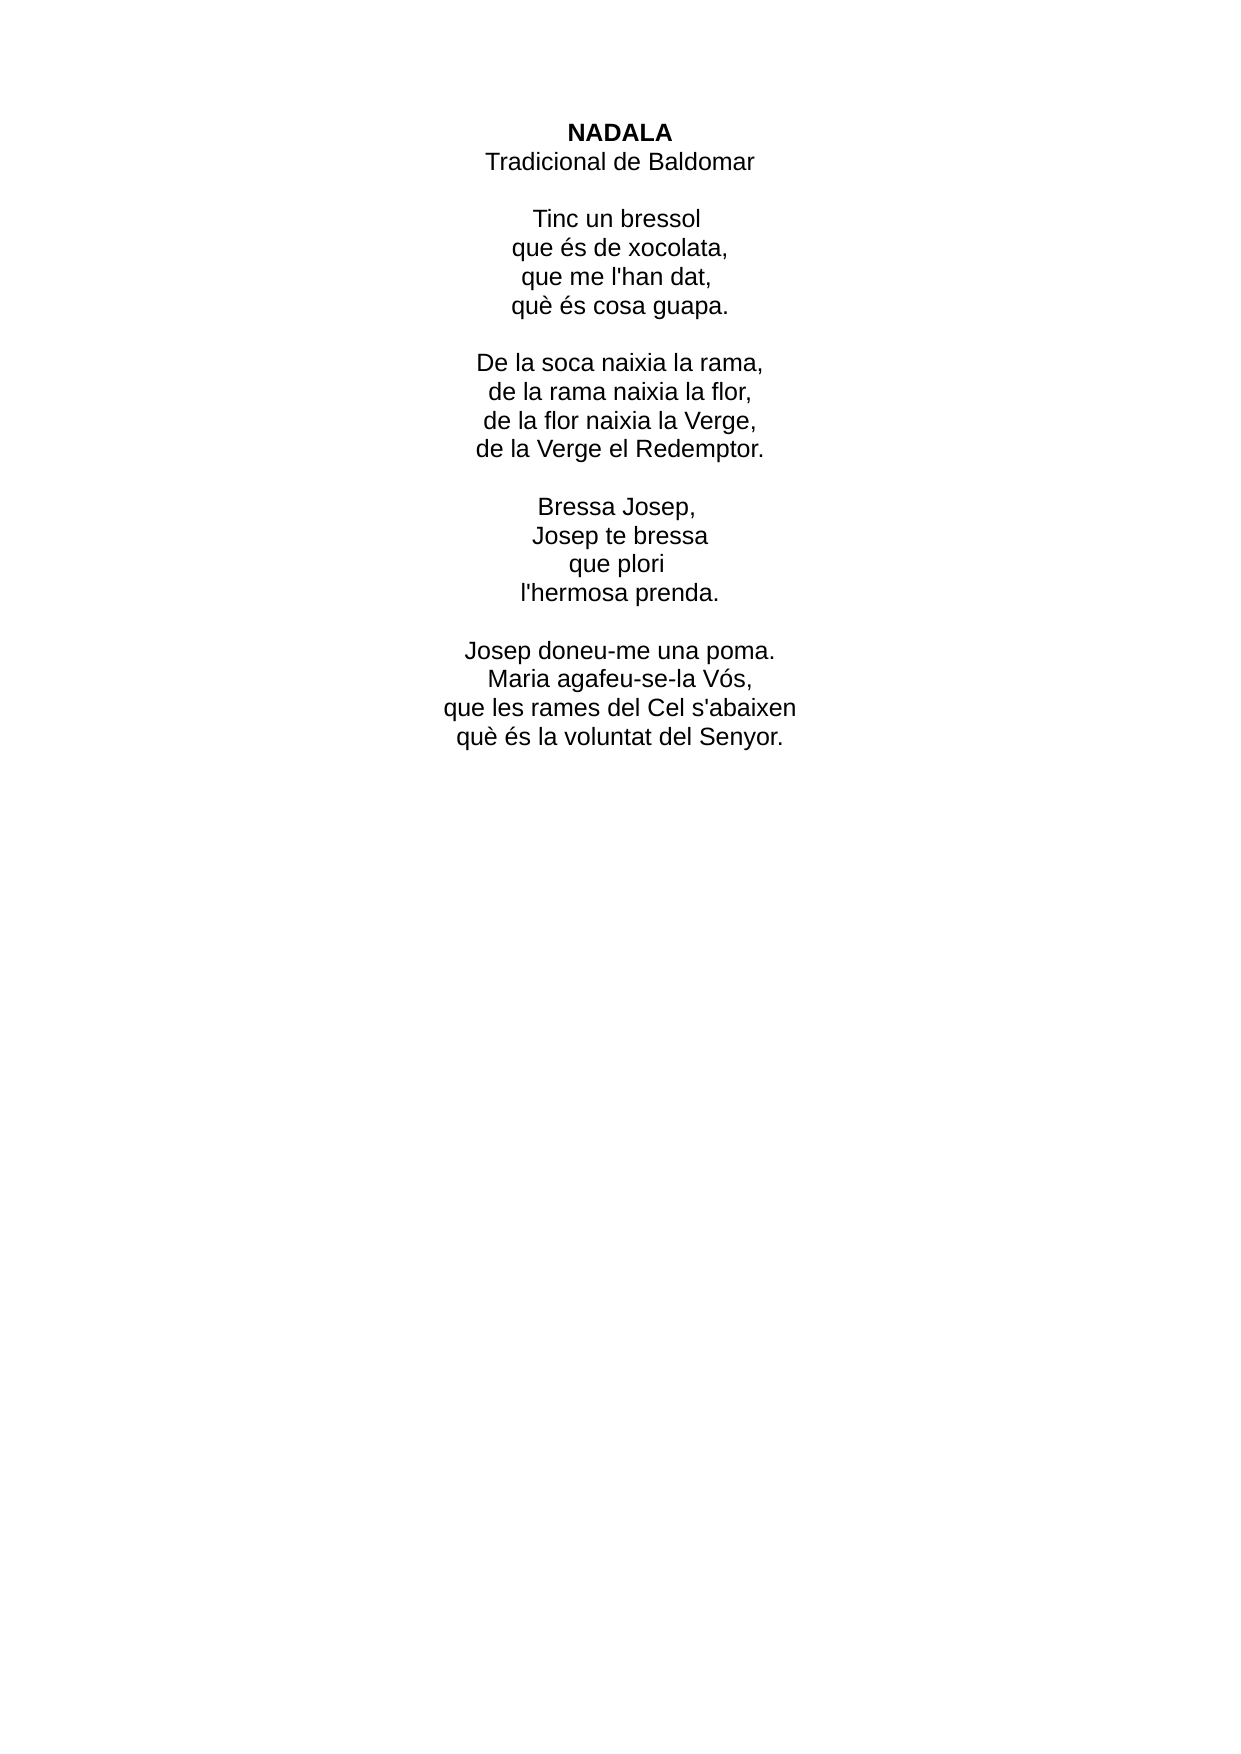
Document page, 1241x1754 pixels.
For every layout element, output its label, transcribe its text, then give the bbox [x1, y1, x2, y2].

text de la flor naixia la Verge, [118, 406, 1122, 434]
text de la Verge el Redemptor. [118, 434, 1122, 463]
text NADALA [118, 118, 1122, 147]
text que me l'han dat, [118, 262, 1122, 291]
text Maria agafeu-se-la Vós, [118, 664, 1122, 693]
text de la rama naixia la flor, [118, 377, 1122, 406]
text Tinc un bressol [118, 204, 1122, 233]
text què és la voluntat del Senyor. [118, 722, 1122, 751]
text De la soca naixia la rama, [118, 348, 1122, 377]
text l'hermosa prenda. [118, 578, 1122, 607]
text Bressa Josep, [118, 492, 1122, 521]
text què és cosa guapa. [118, 291, 1122, 319]
text que les rames del Cel s'abaixen [118, 693, 1122, 722]
text Josep te bressa [118, 521, 1122, 549]
text que plori [118, 549, 1122, 578]
text Josep doneu-me una poma. [118, 636, 1122, 664]
text Tradicional de Baldomar [118, 147, 1122, 176]
text que és de xocolata, [118, 233, 1122, 262]
